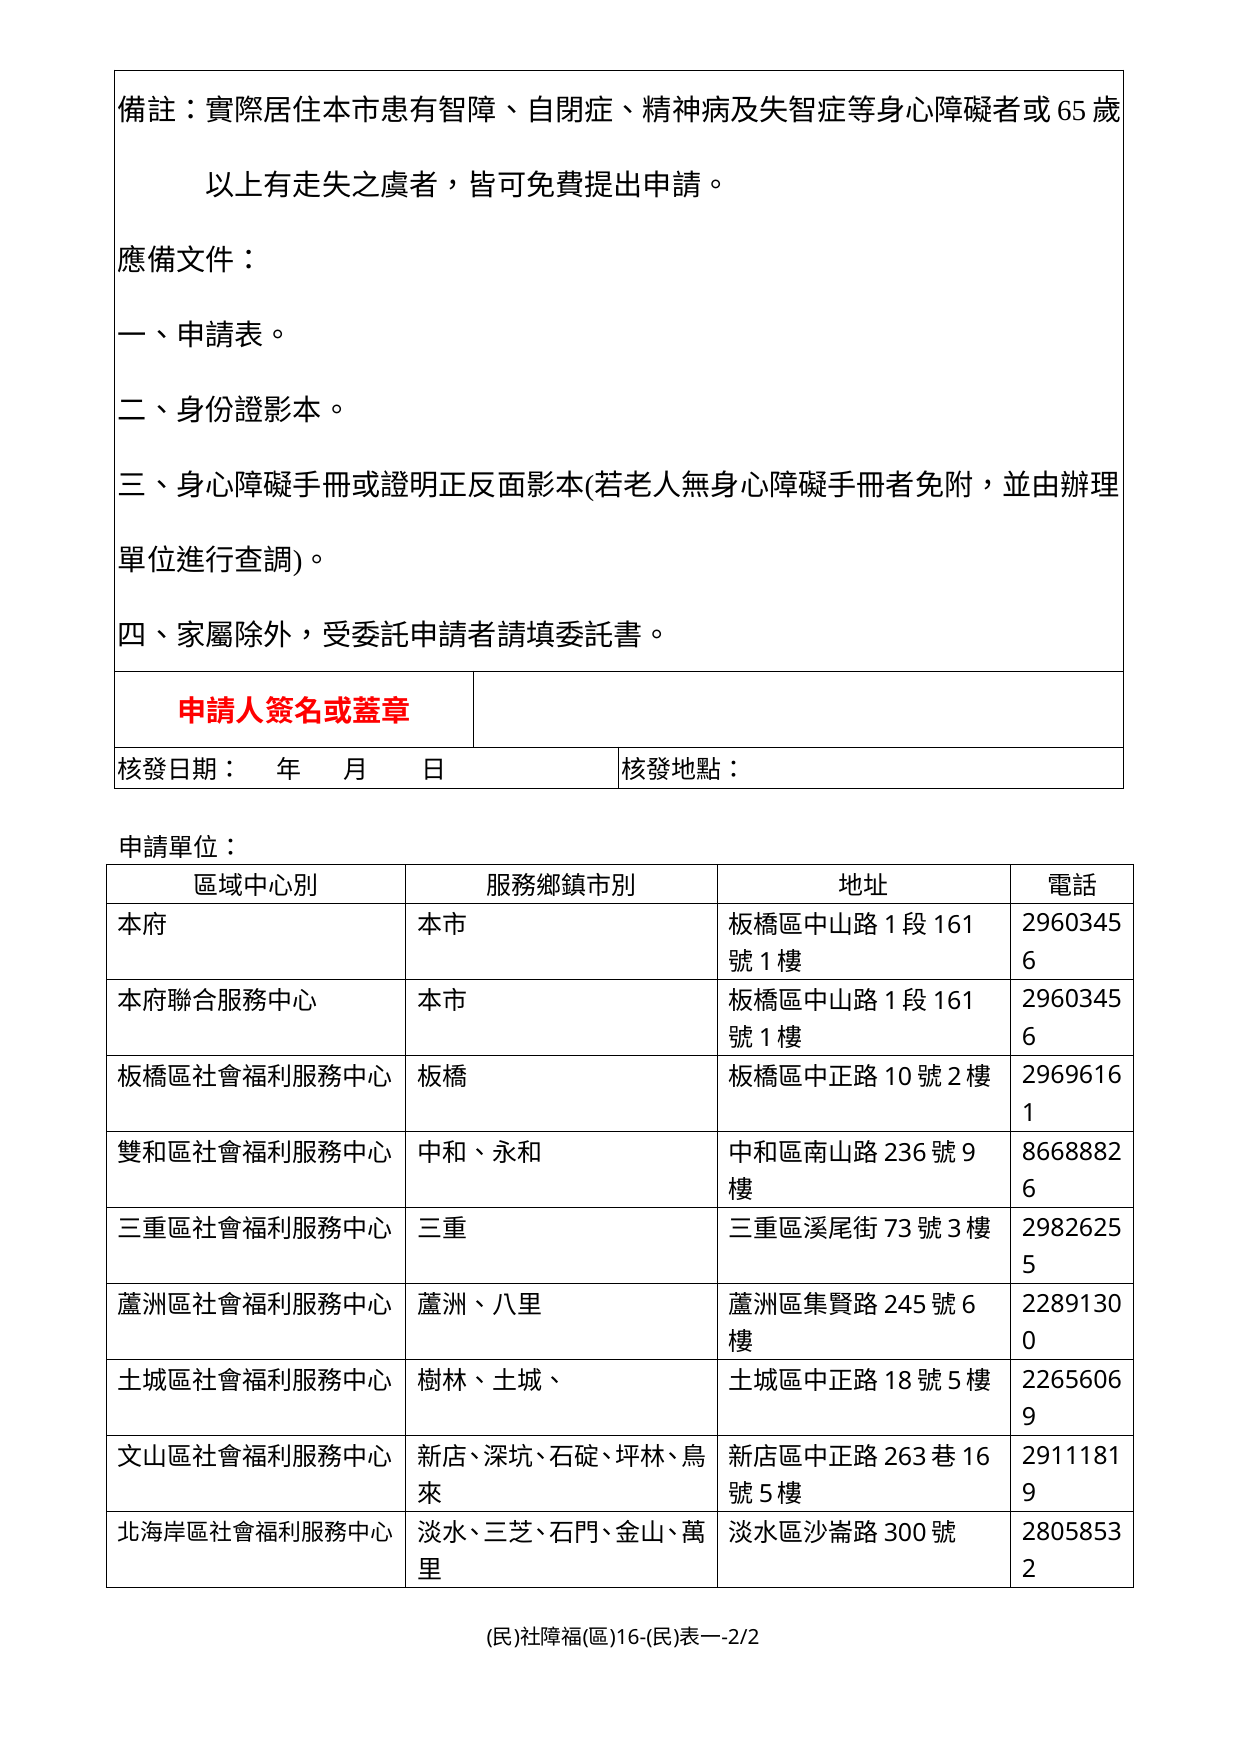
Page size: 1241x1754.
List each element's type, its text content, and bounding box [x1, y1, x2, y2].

table_cell 核發日期： 年 月 日 [115, 748, 618, 788]
table_cell 本府 [107, 904, 405, 978]
table_cell 蘆洲、八里 [406, 1284, 717, 1359]
table_cell 蘆洲區社會福利服務中心 [107, 1284, 405, 1359]
table_cell 板橋 [406, 1056, 717, 1131]
table_cell 板橋區中山路1段161號1樓 [718, 904, 1010, 978]
table_cell 三重區溪尾街73號3樓 [718, 1208, 1010, 1283]
table_header 電話 [1011, 865, 1133, 902]
table_cell 29603456 [1011, 980, 1133, 1054]
table_cell 淡水、三芝、石門、金山、萬里 [406, 1512, 717, 1587]
table_cell 雙和區社會福利服務中心 [107, 1132, 405, 1207]
table_cell 板橋區中山路1段161號1樓 [718, 980, 1010, 1054]
table_cell 淡水區沙崙路300號 [718, 1512, 1010, 1587]
table_cell 本市 [406, 980, 717, 1054]
table_cell 樹林、土城、 [406, 1360, 717, 1435]
table_cell 29826255 [1011, 1208, 1133, 1283]
table_header 區域中心別 [107, 865, 405, 902]
table_cell 板橋區中正路10號2樓 [718, 1056, 1010, 1131]
table_header 地址 [718, 865, 1010, 902]
table_cell 備註：實際居住本市患有智障、自閉症、精神病及失智症等身心障礙者或65歲以上有走失之虞者，皆可免費提出申請。 應備文件： 一、申請表。 二、身份證影本。 三、身心障礙手冊或證明正反面影本(若老人無身心障礙手冊者免附，並由辦理單位進行查調)。 四、家屬除外，受委託申請者請填委託書。 [115, 71, 1123, 671]
text 申請單位： [118, 826, 1122, 864]
table_cell 土城區中正路18號5樓 [718, 1360, 1010, 1435]
table_cell 三重區社會福利服務中心 [107, 1208, 405, 1283]
table_cell 文山區社會福利服務中心 [107, 1436, 405, 1511]
table_cell 新店區中正路263巷16號5樓 [718, 1436, 1010, 1511]
table_cell 本市 [406, 904, 717, 978]
table_cell 北海岸區社會福利服務中心 [107, 1512, 405, 1587]
table_cell 22656069 [1011, 1360, 1133, 1435]
table_cell 土城區社會福利服務中心 [107, 1360, 405, 1435]
table_cell 申請人簽名或蓋章 [115, 672, 473, 747]
table_cell 29696161 [1011, 1056, 1133, 1131]
table_cell 核發地點： [619, 748, 1123, 788]
table_cell 新店、深坑、石碇、坪林、鳥來 [406, 1436, 717, 1511]
table_header 服務鄉鎮市別 [406, 865, 717, 902]
table_cell 86688826 [1011, 1132, 1133, 1207]
table_cell 中和、永和 [406, 1132, 717, 1207]
table_cell 29111819 [1011, 1436, 1133, 1511]
table_cell 中和區南山路236號9樓 [718, 1132, 1010, 1207]
table_cell 29603456 [1011, 904, 1133, 978]
table_cell 板橋區社會福利服務中心 [107, 1056, 405, 1131]
table_cell [474, 672, 1123, 747]
table_cell 本府聯合服務中心 [107, 980, 405, 1054]
table_cell 22891300 [1011, 1284, 1133, 1359]
table_cell 三重 [406, 1208, 717, 1283]
table_cell 28058532 [1011, 1512, 1133, 1587]
table_cell 蘆洲區集賢路245號6樓 [718, 1284, 1010, 1359]
